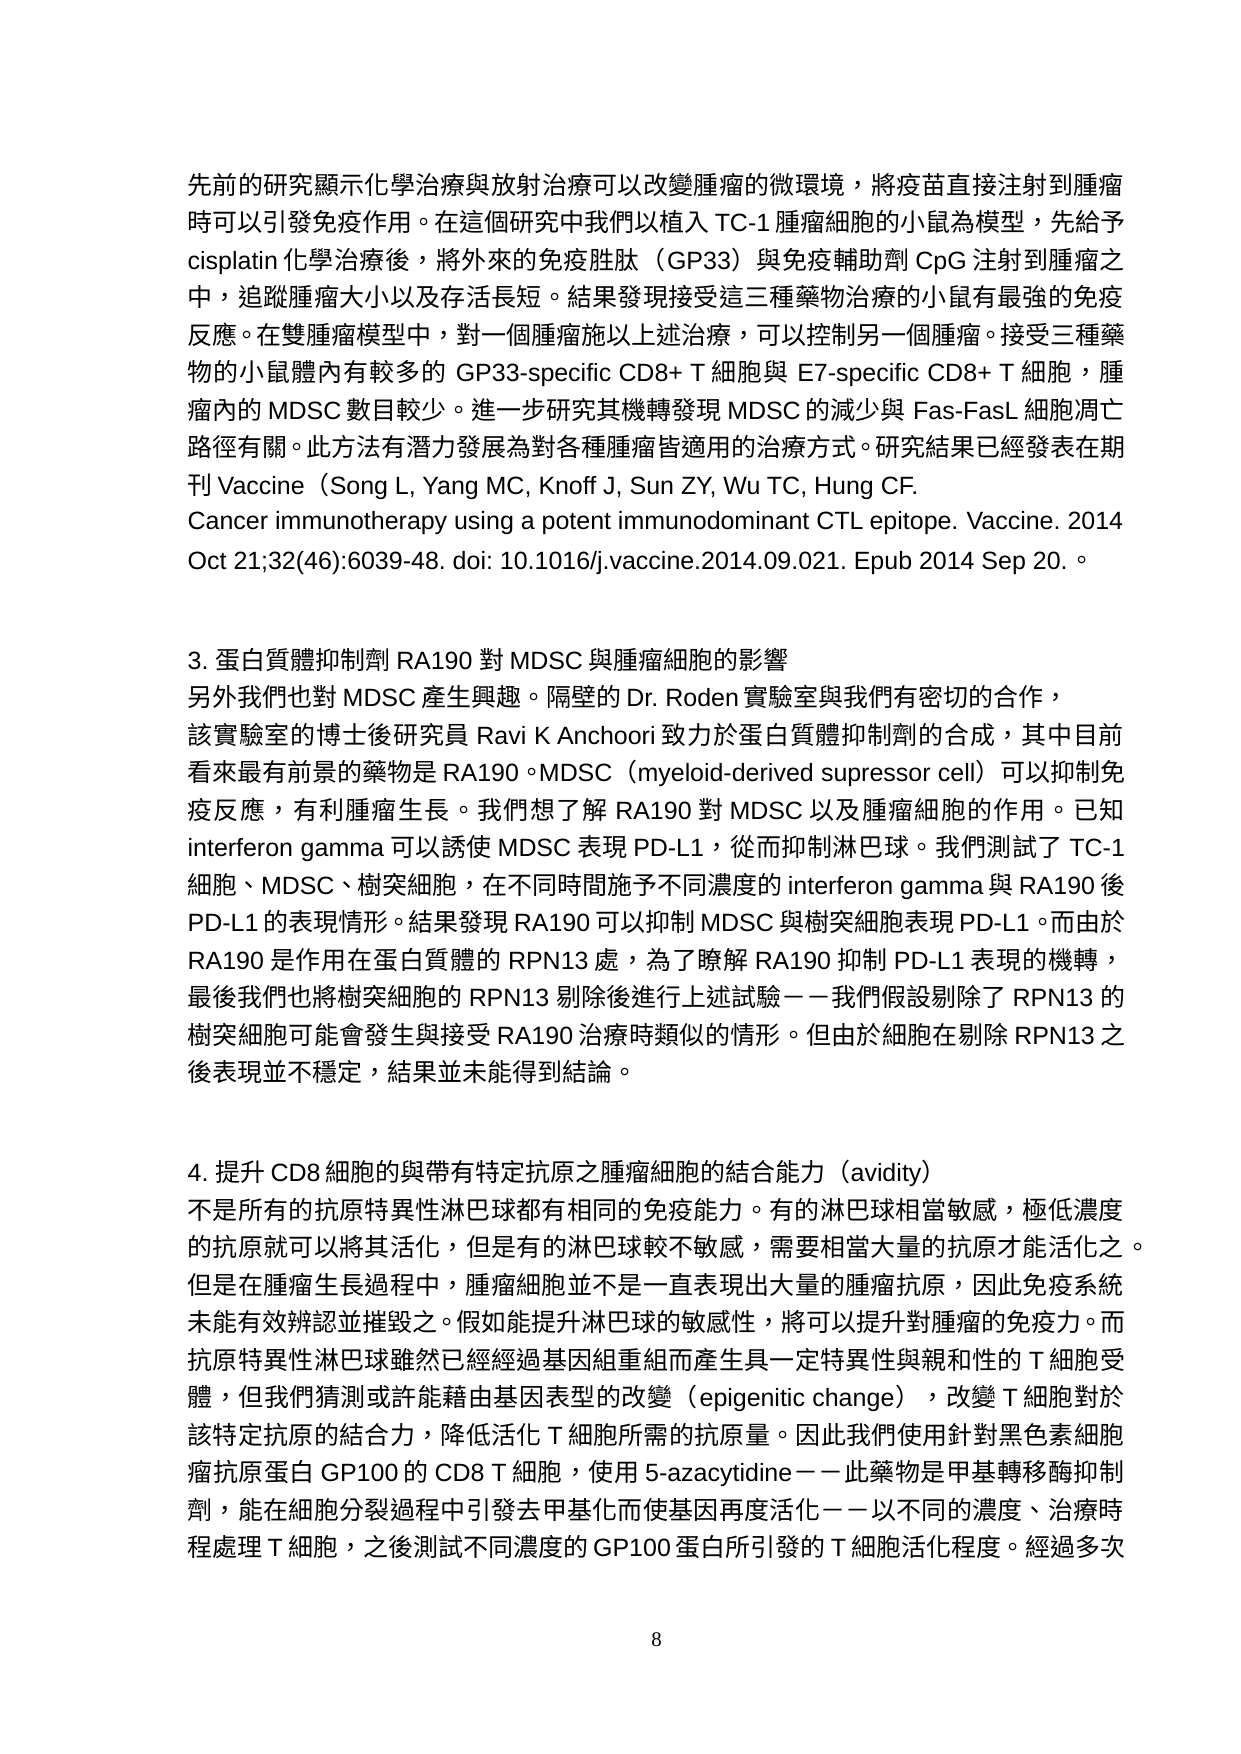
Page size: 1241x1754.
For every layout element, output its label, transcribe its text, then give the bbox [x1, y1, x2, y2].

text 不是所有的抗原特異性淋巴球都有相同的免疫能力。有的淋巴球相當敏感，極低濃度的抗原就可以將其活化，但是有的淋巴球較不敏感，需要相當大量的抗原才能活化之。但是在腫瘤生長過程中，腫瘤細胞並不是一直表現出大量的腫瘤抗原，因此免疫系統未能有效辨認並摧毀之。假如能提升淋巴球的敏感性，將可以提升對腫瘤的免疫力。而抗原特異性淋巴球雖然已經經過基因組重組而產生具一定特異性與親和性的T細胞受體，但我們猜測或許能藉由基因表型的改變（epigenitic change），改變T細胞對於該特定抗原的結合力，降低活化T細胞所需的抗原量。因此我們使用針對黑色素細胞瘤抗原蛋白GP100的CD8 T細胞，使用5-azacytidine－－此藥物是甲基轉移酶抑制劑，能在細胞分裂過程中引發去甲基化而使基因再度活化－－以不同的濃度、治療時程處理T細胞，之後測試不同濃度的GP100蛋白所引發的T細胞活化程度。經過多次嘗試，終於發現能增進T細胞對GP100蛋白之敏感性的治療模式。後續則需在動物腫瘤模型上測試此治療結果。 [187, 1189, 1125, 1564]
text 先前的研究顯示化學治療與放射治療可以改變腫瘤的微環境，將疫苗直接注射到腫瘤時可以引發免疫作用。在這個研究中我們以植入TC-1腫瘤細胞的小鼠為模型，先給予cisplatin化學治療後，將外來的免疫胜肽（GP33）與免疫輔助劑CpG注射到腫瘤之中，追蹤腫瘤大小以及存活長短。結果發現接受這三種藥物治療的小鼠有最強的免疫反應。在雙腫瘤模型中，對一個腫瘤施以上述治療，可以控制另一個腫瘤。接受三種藥物的小鼠體內有較多的 GP33-specific CD8+ T細胞與 E7-specific CD8+ T 細胞，腫瘤內的MDSC數目較少。進一步研究其機轉發現MDSC的減少與 Fas-FasL 細胞凋亡路徑有關。此方法有潛力發展為對各種腫瘤皆適用的治療方式。研究結果已經發表在期刊Vaccine（Song L, Yang MC, Knoff J, Sun ZY, Wu TC, Hung CF. [187, 164, 1125, 502]
subtitle 4. 提升CD8細胞的與帶有特定抗原之腫瘤細胞的結合能力（avidity） [187, 1152, 1125, 1189]
text 該實驗室的博士後研究員Ravi K Anchoori致力於蛋白質體抑制劑的合成，其中目前看來最有前景的藥物是RA190。MDSC（myeloid-derived supressor cell）可以抑制免疫反應，有利腫瘤生長。我們想了解RA190對MDSC以及腫瘤細胞的作用。已知interferon gamma可以誘使MDSC表現PD-L1，從而抑制淋巴球。我們測試了TC-1細胞、MDSC、樹突細胞，在不同時間施予不同濃度的interferon gamma與RA190後PD-L1的表現情形。結果發現RA190可以抑制MDSC與樹突細胞表現PD-L1。而由於RA190是作用在蛋白質體的RPN13處，為了瞭解RA190抑制PD-L1表現的機轉，最後我們也將樹突細胞的 RPN13 剔除後進行上述試驗－－我們假設剔除了 RPN13 的樹突細胞可能會發生與接受RA190治療時類似的情形。但由於細胞在剔除RPN13之後表現並不穩定，結果並未能得到結論。 [187, 714, 1125, 1089]
text Cancer immunotherapy using a potent immunodominant CTL epitope. Vaccine. 2014 Oct 21;32(46):6039-48. doi: 10.1016/j.vaccine.2014.09.021. Epub 2014 Sep 20.。 [187, 502, 1125, 577]
subtitle 3. 蛋白質體抑制劑 RA190 對MDSC與腫瘤細胞的影響 [187, 639, 1125, 677]
text 另外我們也對MDSC產生興趣。隔壁的Dr. Roden實驗室與我們有密切的合作， [187, 677, 1125, 714]
